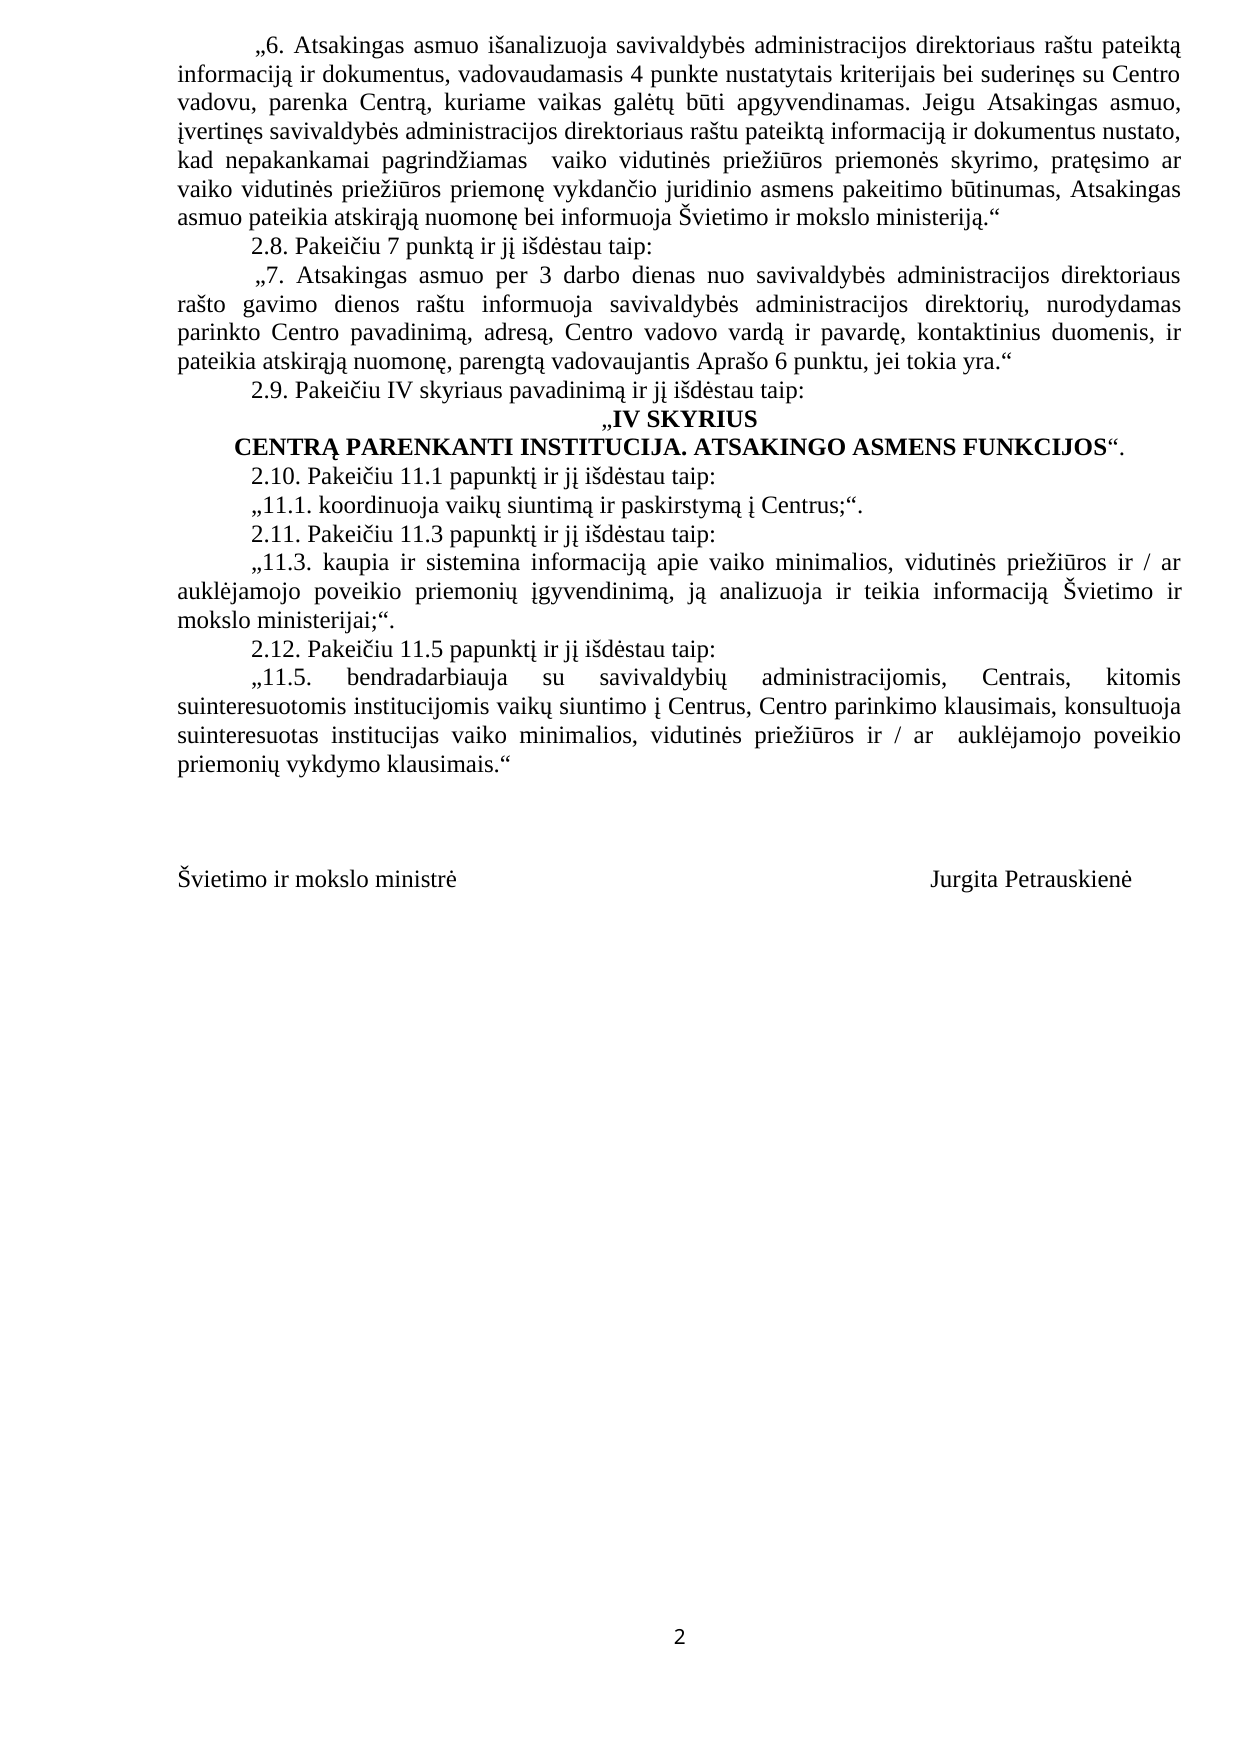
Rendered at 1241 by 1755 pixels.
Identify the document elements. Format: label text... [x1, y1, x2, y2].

text „11.1. koordinuoja vaikų siuntimą ir paskirstymą į Centrus;“. [177, 490, 1182, 519]
text 2.11. Pakeičiu 11.3 papunktį ir jį išdėstau taip: [177, 519, 1182, 547]
text „11.5. bendradarbiauja su savivaldybių administracijomis, Centrais, kitomis suinteresuotomis institucijomis vaikų siuntimo į Centrus, Centro parinkimo klausimais, konsultuoja suinteresuotas institucijas vaiko minimalios, vidutinės priežiūros ir / ar auklėjamojo poveikio priemonių vykdymo klausimais.“ [177, 662, 1182, 777]
text 2.9. Pakeičiu IV skyriaus pavadinimą ir jį išdėstau taip: [177, 375, 1182, 404]
text „6. Atsakingas asmuo išanalizuoja savivaldybės administracijos direktoriaus raštu pateiktą informaciją ir dokumentus, vadovaudamasis 4 punkte nustatytais kriterijais bei suderinęs su Centro vadovu, parenka Centrą, kuriame vaikas galėtų būti apgyvendinamas. Jeigu Atsakingas asmuo, įvertinęs savivaldybės administracijos direktoriaus raštu pateiktą informaciją ir dokumentus nustato, kad nepakankamai pagrindžiamas vaiko vidutinės priežiūros priemonės skyrimo, pratęsimo ar vaiko vidutinės priežiūros priemonę vykdančio juridinio asmens pakeitimo būtinumas, Atsakingas asmuo pateikia atskirąją nuomonę bei informuoja Švietimo ir mokslo ministeriją.“ [177, 30, 1182, 231]
text 2.10. Pakeičiu 11.1 papunktį ir jį išdėstau taip: [177, 461, 1182, 490]
text CENTRĄ PARENKANTI INSTITUCIJA. ATSAKINGO ASMENS FUNKCIJOS“. [177, 432, 1182, 461]
text „7. Atsakingas asmuo per 3 darbo dienas nuo savivaldybės administracijos direktoriaus rašto gavimo dienos raštu informuoja savivaldybės administracijos direktorių, nurodydamas parinkto Centro pavadinimą, adresą, Centro vadovo vardą ir pavardę, kontaktinius duomenis, ir pateikia atskirąją nuomonę, parengtą vadovaujantis Aprašo 6 punktu, jei tokia yra.“ [177, 260, 1182, 375]
text „IV SKYRIUS [177, 404, 1182, 432]
text Švietimo ir mokslo ministrė Jurgita Petrauskienė [177, 864, 1182, 892]
text 2.12. Pakeičiu 11.5 papunktį ir jį išdėstau taip: [177, 634, 1182, 662]
text „11.3. kaupia ir sistemina informaciją apie vaiko minimalios, vidutinės priežiūros ir / ar auklėjamojo poveikio priemonių įgyvendinimą, ją analizuoja ir teikia informaciją Švietimo ir mokslo ministerijai;“. [177, 547, 1182, 634]
text 2.8. Pakeičiu 7 punktą ir jį išdėstau taip: [177, 231, 1182, 260]
